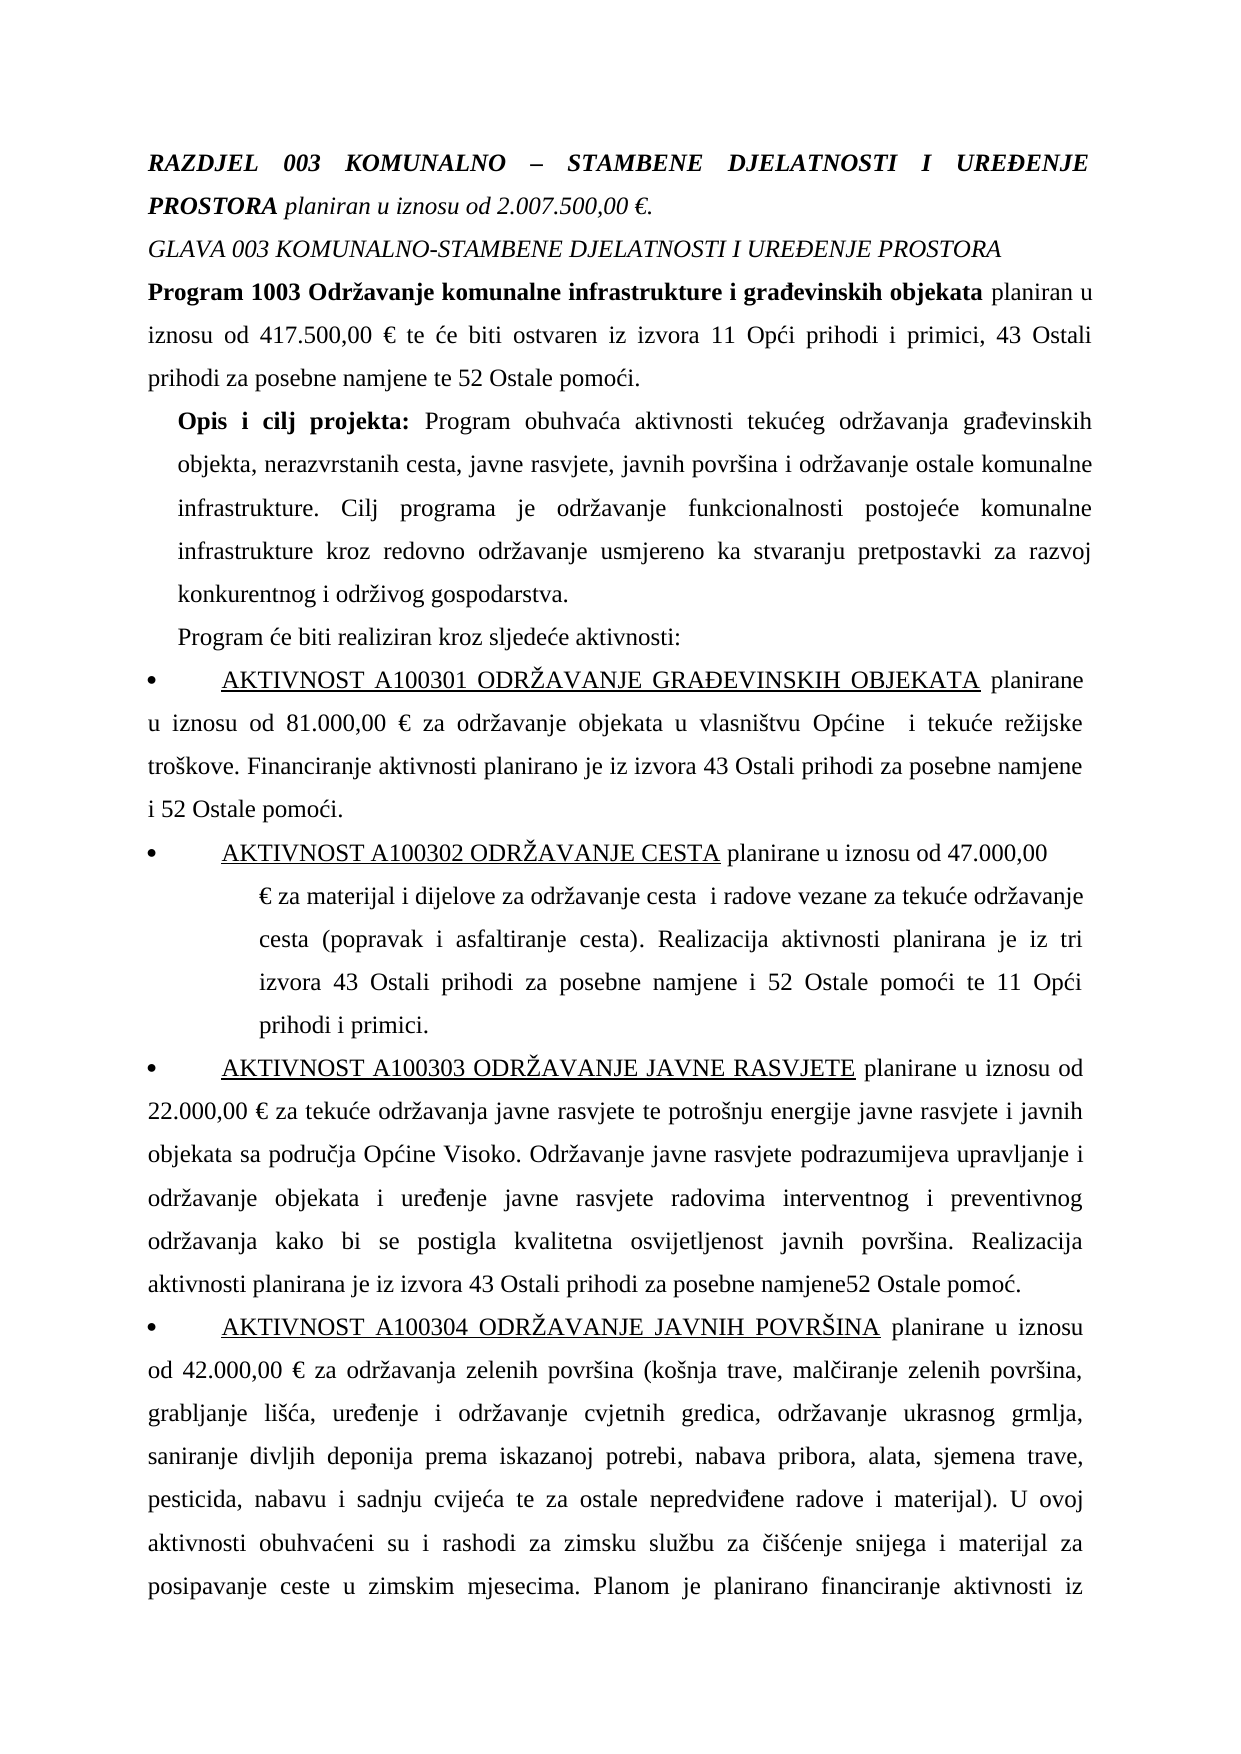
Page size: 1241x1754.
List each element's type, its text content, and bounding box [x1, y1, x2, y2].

text RAZDJEL 003 KOMUNALNO – STAMBENE DJELATNOSTI I UREĐENJE PROSTORA planiran u iznosu od 2.007.500,00 €. [148, 148, 1093, 219]
list AKTIVNOST A100302 ODRŽAVANJE CESTA planirane u iznosu od 47.000,00 [148, 838, 1084, 866]
list AKTIVNOST A100304 ODRŽAVANJE JAVNIH POVRŠINA planirane u iznosu od 42.000,00 € za održavanja zelenih površina (košnja trave, malčiranje zelenih površina, grabljanje lišća, uređenje i održavanje cvjetnih gredica, održavanje ukrasnog grmlja, saniranje divljih deponija prema iskazanoj potrebi, nabava pribora, alata, sjemena trave, pesticida, nabavu i sadnju cvijeća te za ostale nepredviđene radove i materijal). U ovoj aktivnosti obuhvaćeni su i rashodi za zimsku službu za čišćenje snijega i materijal za posipavanje ceste u zimskim mjesecima. Planom je planirano financiranje aktivnosti iz [148, 1312, 1084, 1599]
text Program 1003 Održavanje komunalne infrastrukture i građevinskih objekata planiran u iznosu od 417.500,00 € te će biti ostvaren iz izvora 11 Opći prihodi i primici, 43 Ostali prihodi za posebne namjene te 52 Ostale pomoći. [148, 277, 1093, 392]
list AKTIVNOST A100301 ODRŽAVANJE GRAĐEVINSKIH OBJEKATA planirane u iznosu od 81.000,00 € za održavanje objekata u vlasništvu Općine i tekuće režijske troškove. Financiranje aktivnosti planirano je iz izvora 43 Ostali prihodi za posebne namjene i 52 Ostale pomoći. [148, 665, 1084, 823]
text € za materijal i dijelove za održavanje cesta i radove vezane za tekuće održavanje cesta (popravak i asfaltiranje cesta). Realizacija aktivnosti planirana je iz tri izvora 43 Ostali prihodi za posebne namjene i 52 Ostale pomoći te 11 Opći prihodi i primici. [259, 881, 1084, 1039]
text Program će biti realiziran kroz sljedeće aktivnosti: [177, 622, 1093, 651]
text GLAVA 003 KOMUNALNO-STAMBENE DJELATNOSTI I UREĐENJE PROSTORA [148, 234, 1093, 263]
list AKTIVNOST A100303 ODRŽAVANJE JAVNE RASVJETE planirane u iznosu od 22.000,00 € za tekuće održavanja javne rasvjete te potrošnju energije javne rasvjete i javnih objekata sa područja Općine Visoko. Održavanje javne rasvjete podrazumijeva upravljanje i održavanje objekata i uređenje javne rasvjete radovima interventnog i preventivnog održavanja kako bi se postigla kvalitetna osvijetljenost javnih površina. Realizacija aktivnosti planirana je iz izvora 43 Ostali prihodi za posebne namjene52 Ostale pomoć. [148, 1053, 1084, 1298]
text Opis i cilj projekta: Program obuhvaća aktivnosti tekućeg održavanja građevinskih objekta, nerazvrstanih cesta, javne rasvjete, javnih površina i održavanje ostale komunalne infrastrukture. Cilj programa je održavanje funkcionalnosti postojeće komunalne infrastrukture kroz redovno održavanje usmjereno ka stvaranju pretpostavki za razvoj konkurentnog i održivog gospodarstva. [177, 406, 1093, 608]
